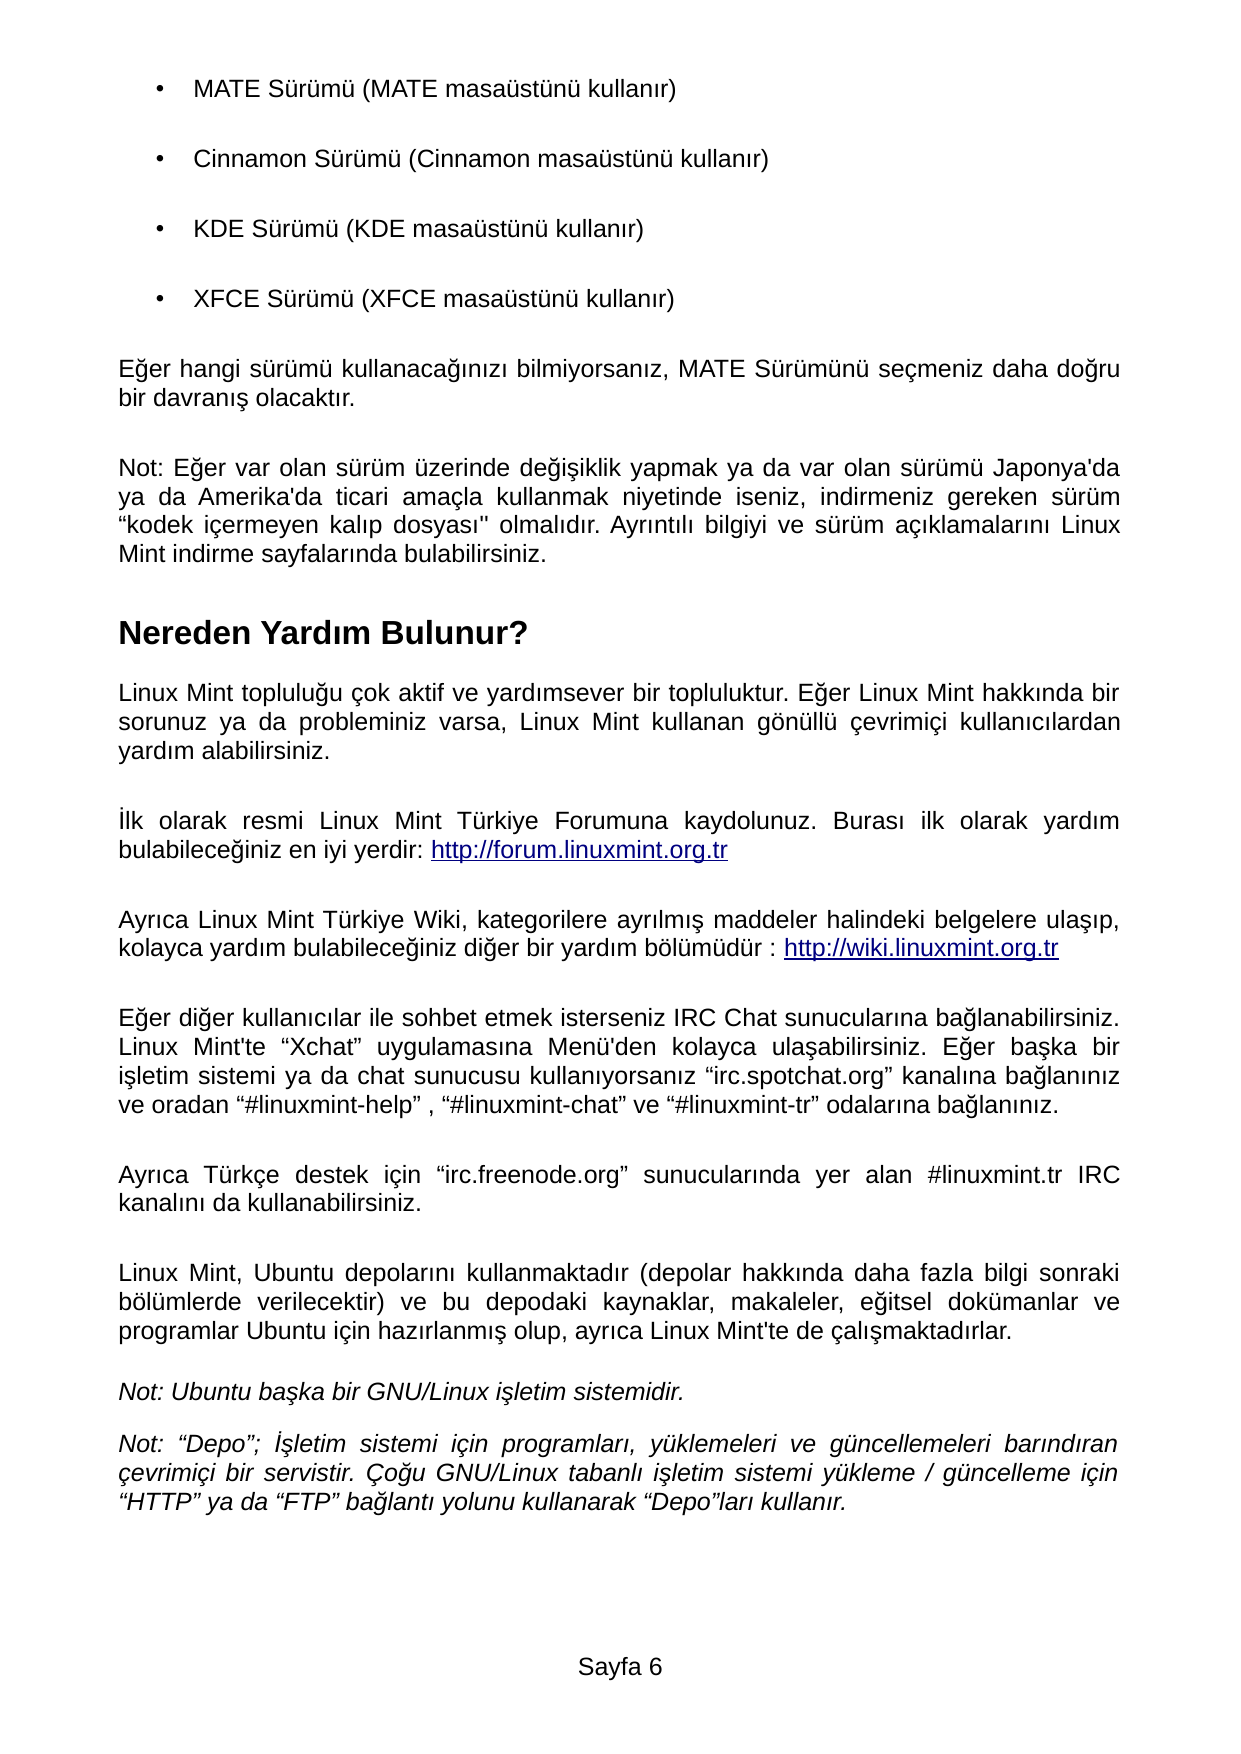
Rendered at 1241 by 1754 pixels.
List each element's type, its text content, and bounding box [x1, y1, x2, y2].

text Linux Mint, Ubuntu depolarını kullanmaktadır (depolar hakkında daha fazla bilgi sonraki bölümlerde verilecektir) ve bu depodaki kaynaklar, makaleler, eğitsel dokümanlar ve programlar Ubuntu için hazırlanmış olup, ayrıca Linux Mint'te de çalışmaktadırlar. [118, 1258, 1122, 1344]
text Eğer hangi sürümü kullanacağınızı bilmiyorsanız, MATE Sürümünü seçmeniz daha doğru bir davranış olacaktır. [118, 354, 1122, 412]
text Not: Eğer var olan sürüm üzerinde değişiklik yapmak ya da var olan sürümü Japonya'da ya da Amerika'da ticari amaçla kullanmak niyetinde iseniz, indirmeniz gereken sürüm “kodek içermeyen kalıp dosyası'' olmalıdır. Ayrıntılı bilgiyi ve sürüm açıklamalarını Linux Mint indirme sayfalarında bulabilirsiniz. [118, 453, 1122, 568]
text Ayrıca Linux Mint Türkiye Wiki, kategorilere ayrılmış maddeler halindeki belgelere ulaşıp, kolayca yardım bulabileceğiniz diğer bir yardım bölümüdür : http://wiki.linuxmint.org.tr [118, 904, 1122, 962]
text Eğer diğer kullanıcılar ile sohbet etmek isterseniz IRC Chat sunucularına bağlanabilirsiniz. Linux Mint'te “Xchat” uygulamasına Menü'den kolayca ulaşabilirsiniz. Eğer başka bir işletim sistemi ya da chat sunucusu kullanıyorsanız “irc.spotchat.org” kanalına bağlanınız ve oradan “#linuxmint-help” , “#linuxmint-chat” ve “#linuxmint-tr” odalarına bağlanınız. [118, 1003, 1122, 1118]
text Ayrıca Türkçe destek için “irc.freenode.org” sunucularında yer alan #linuxmint.tr IRC kanalını da kullanabilirsiniz. [118, 1159, 1122, 1217]
text Not: “Depo”; İşletim sistemi için programları, yüklemeleri ve güncellemeleri barındıran çevrimiçi bir servistir. Çoğu GNU/Linux tabanlı işletim sistemi yükleme / güncelleme için “HTTP” ya da “FTP” bağlantı yolunu kullanarak “Depo”ları kullanır. [118, 1429, 1122, 1516]
text Not: Ubuntu başka bir GNU/Linux işletim sistemidir. [118, 1377, 1122, 1406]
subtitle Nereden Yardım Bulunur? [118, 613, 1122, 652]
list MATE Sürümü (MATE masaüstünü kullanır) [156, 74, 1122, 103]
text İlk olarak resmi Linux Mint Türkiye Forumuna kaydolunuz. Burası ilk olarak yardım bulabileceğiniz en iyi yerdir: http://forum.linuxmint.org.tr [118, 806, 1122, 863]
list KDE Sürümü (KDE masaüstünü kullanır) [156, 214, 1122, 243]
list XFCE Sürümü (XFCE masaüstünü kullanır) [156, 284, 1122, 313]
text Linux Mint topluluğu çok aktif ve yardımsever bir topluluktur. Eğer Linux Mint hakkında bir sorunuz ya da probleminiz varsa, Linux Mint kullanan gönüllü çevrimiçi kullanıcılardan yardım alabilirsiniz. [118, 678, 1122, 764]
list Cinnamon Sürümü (Cinnamon masaüstünü kullanır) [156, 144, 1122, 173]
